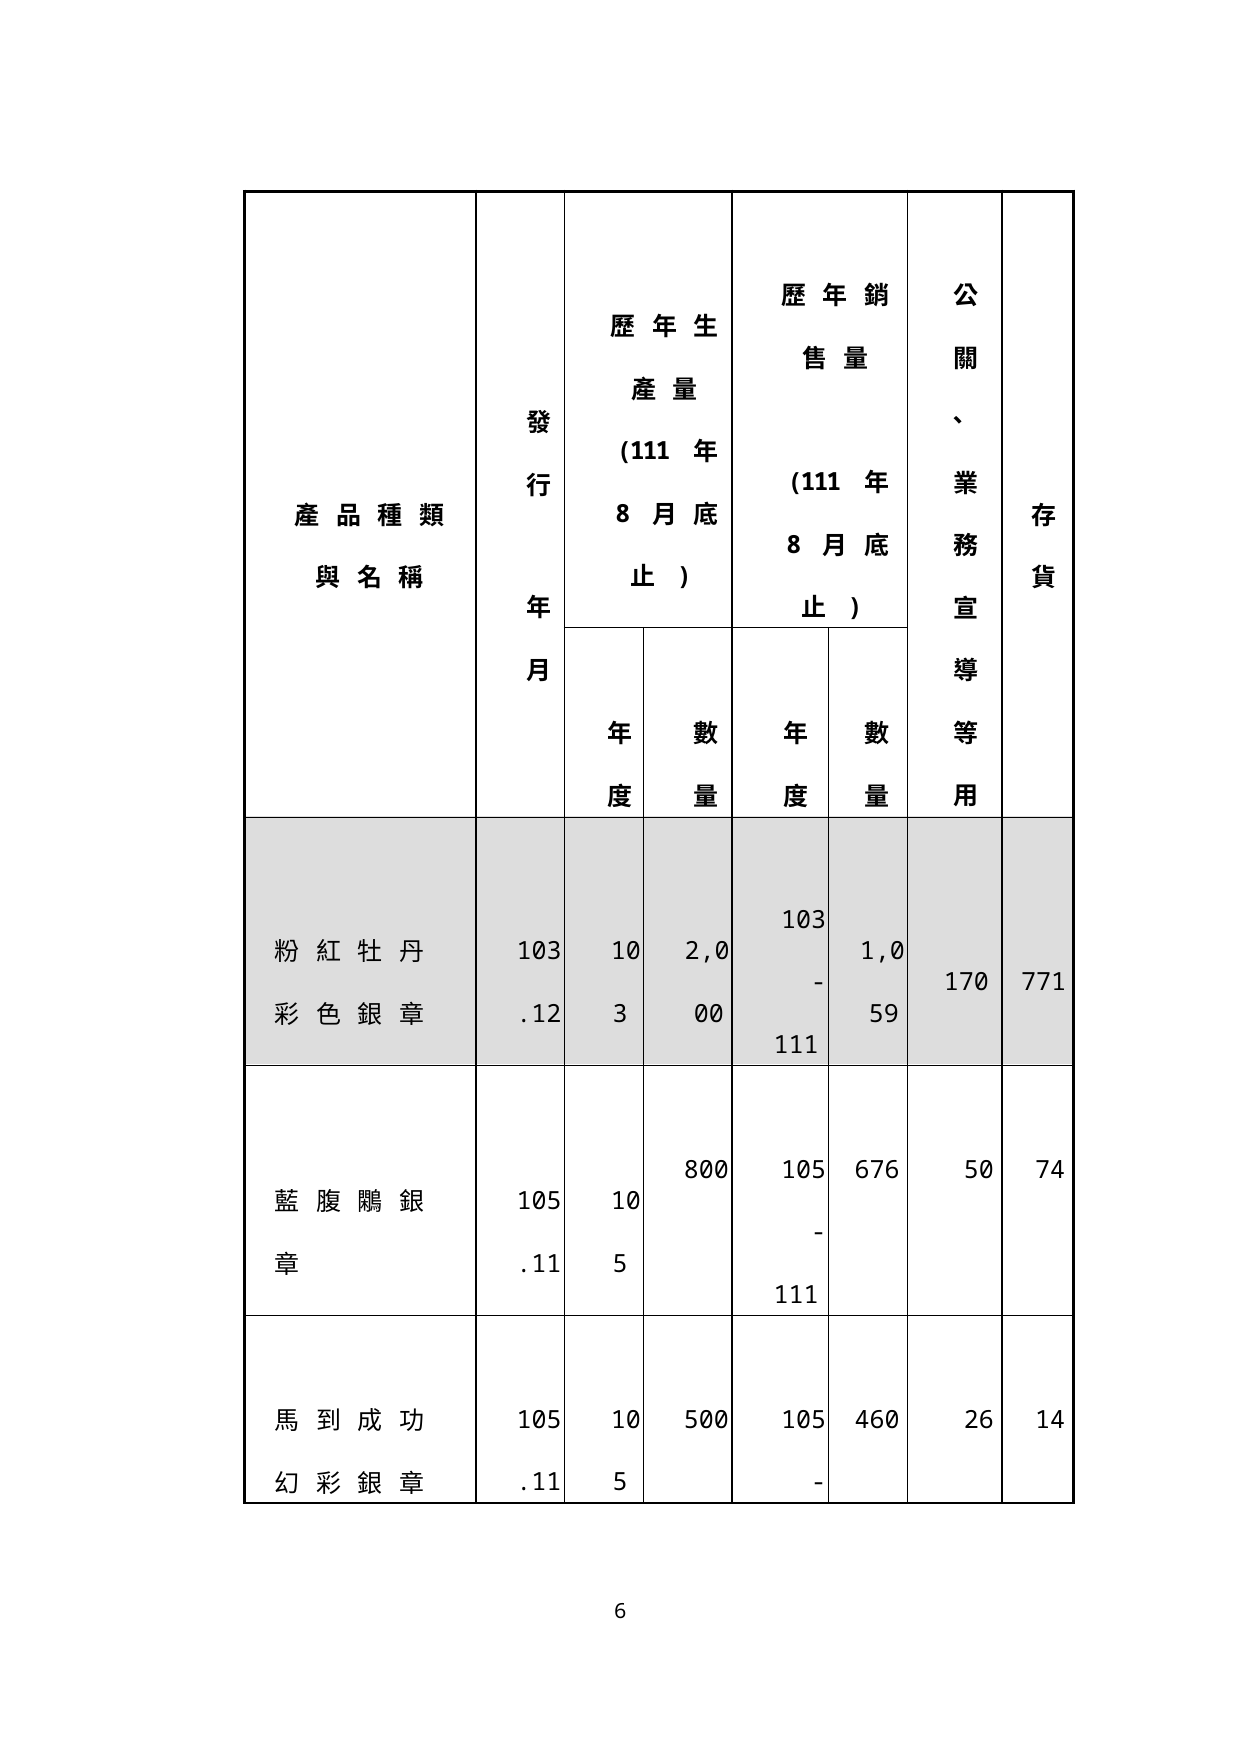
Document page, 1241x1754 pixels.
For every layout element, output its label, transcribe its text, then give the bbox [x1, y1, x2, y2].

table_cell 數量 [829, 628, 907, 816]
table_cell 460 [829, 1316, 907, 1502]
table_header 公關、業務宣導等用途 [908, 193, 1001, 816]
table_cell 年度 [565, 628, 643, 816]
table_header 歷年銷售量 (111年8月底止) [733, 193, 907, 627]
table_cell 170 [908, 818, 1001, 1064]
table_cell 105.11 [477, 1316, 564, 1502]
table_cell 103-111 [733, 818, 828, 1064]
table_header 存貨 [1003, 193, 1072, 816]
table_cell 105 [565, 1316, 643, 1502]
table_cell 1,059 [829, 818, 907, 1064]
table_header 發行 年月 [477, 193, 564, 816]
table_cell 馬到成功幻彩銀章 [246, 1316, 475, 1502]
table_header 產品種類與名稱 [246, 193, 475, 816]
table_cell 26 [908, 1316, 1001, 1502]
table_cell 103.12 [477, 818, 564, 1064]
table_cell 676 [829, 1066, 907, 1314]
table_cell 105 [565, 1066, 643, 1314]
table_cell 103 [565, 818, 643, 1064]
table_cell 500 [644, 1316, 731, 1502]
table_cell 105- [733, 1316, 828, 1502]
table_cell 771 [1003, 818, 1072, 1064]
table_cell 2,000 [644, 818, 731, 1064]
table_cell 14 [1003, 1316, 1072, 1502]
table_cell 粉紅牡丹彩色銀章 [246, 818, 475, 1064]
table_cell 74 [1003, 1066, 1072, 1314]
table_cell 數量 [644, 628, 731, 816]
table_cell 800 [644, 1066, 731, 1314]
table_cell 50 [908, 1066, 1001, 1314]
table_header 歷年生產量 (111年8月底止) [565, 193, 731, 627]
table_cell 105.11 [477, 1066, 564, 1314]
table_cell 藍腹鷴銀章 [246, 1066, 475, 1314]
table_cell 年度 [733, 628, 828, 816]
table_cell 105-111 [733, 1066, 828, 1314]
